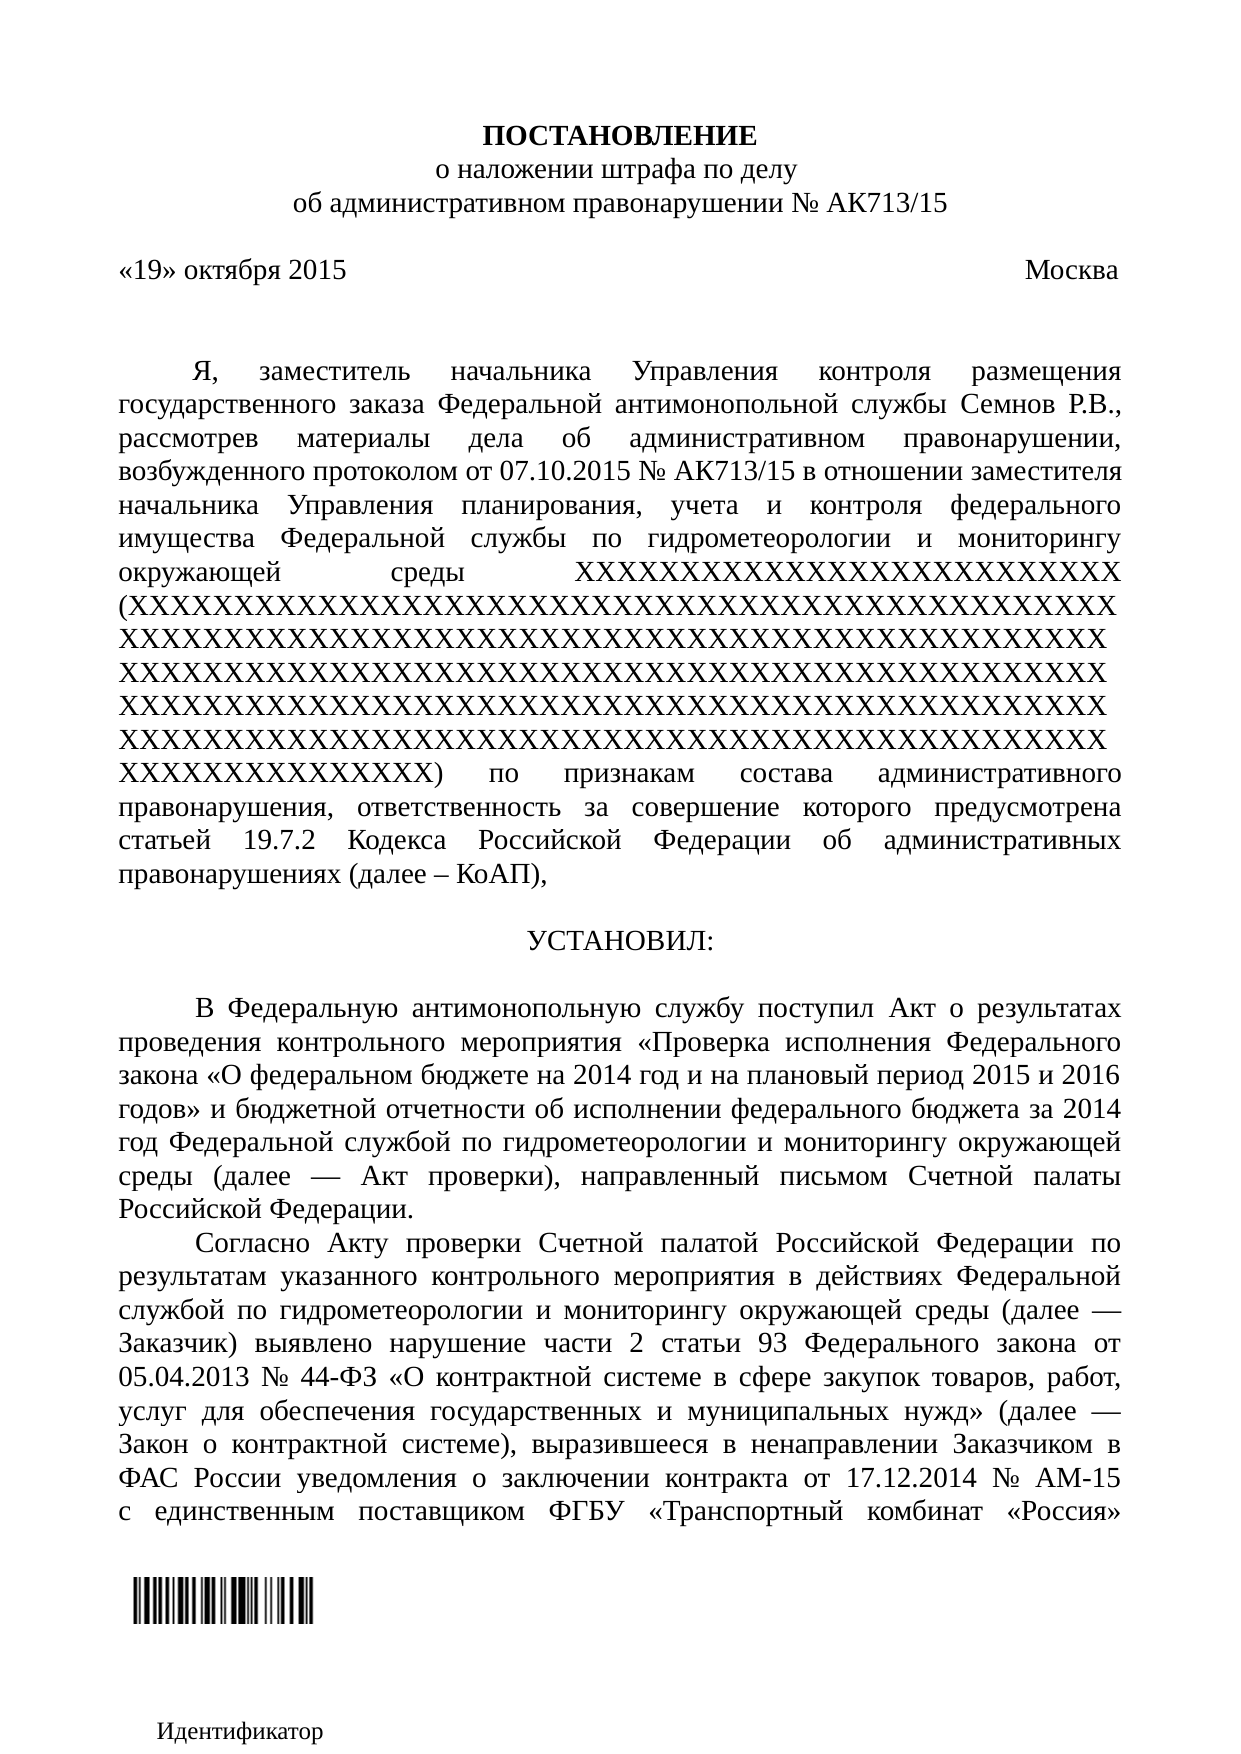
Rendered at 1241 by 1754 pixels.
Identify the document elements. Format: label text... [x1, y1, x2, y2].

text Я, заместитель начальника Управления контроля размещения государственного заказа Федеральной антимонопольной службы Семнов Р.В., рассмотрев материалы дела об административном правонарушении, возбужденного протоколом от 07.10.2015 № АК713/15 в отношении заместителя начальника Управления планирования, учета и контроля федерального имущества Федеральной службы по гидрометеорологии и мониторингу окружающей среды XXXXXXXXXXXXXXXXXXXXXXXXXX (XXXXXXXXXXXXXXXXXXXXXXXXXXXXXXXXXXXXXXXXXXXXXXXXXXXXXXXXXXXXXXXXXXXXXXXXXXXXXXXXXXXXXXXXXXXXXXXXXXXXXXXXXXXXXXXXXXXXXXXXXXXXXXXXXXXXXXXXXXXXXXXXXXXXXXXXXXXXXXXXXXXXXXXXXXXXXXXXXXXXXXXXXXXXXXXXXXXXXXXXXXXXXXXXXXXXXXXXXXXXXXXXXXXXXXXXXXXXXXXXXXXXXXXXXX) по признакам состава административного правонарушения, ответственность за совершение которого предусмотрена статьей 19.7.2 Кодекса Российской Федерации об административных правонарушениях (далее – КоАП), [118, 353, 1122, 889]
text о наложении штрафа по делу [118, 152, 1122, 185]
text об административном правонарушении № АК713/15 [118, 185, 1122, 219]
picture [118, 1577, 331, 1624]
text ПОСТАНОВЛЕНИЕ [118, 118, 1122, 152]
text В Федеральную антимонопольную службу поступил Акт о результатах проведения контрольного мероприятия «Проверка исполнения Федерального закона «О федеральном бюджете на 2014 год и на плановый период 2015 и 2016 годов» и бюджетной отчетности об исполнении федерального бюджета за 2014 год Федеральной службой по гидрометеорологии и мониторингу окружающей среды (далее — Акт проверки), направленный письмом Счетной палаты Российской Федерации. [118, 990, 1122, 1225]
text УСТАНОВИЛ: [118, 923, 1122, 957]
text Согласно Акту проверки Счетной палатой Российской Федерации по результатам указанного контрольного мероприятия в действиях Федеральной службой по гидрометеорологии и мониторингу окружающей среды (далее — Заказчик) выявлено нарушение части 2 статьи 93 Федерального закона от 05.04.2013 № 44-ФЗ «О контрактной системе в сфере закупок товаров, работ, услуг для обеспечения государственных и муниципальных нужд» (далее — Закон о контрактной системе), выразившееся в ненаправлении Заказчиком в ФАС России уведомления о заключении контракта от 17.12.2014 № АМ-15 с единственным поставщиком ФГБУ «Транспортный комбинат «Россия» [118, 1225, 1122, 1527]
text «19» октября 2015 Москва [118, 252, 1122, 286]
